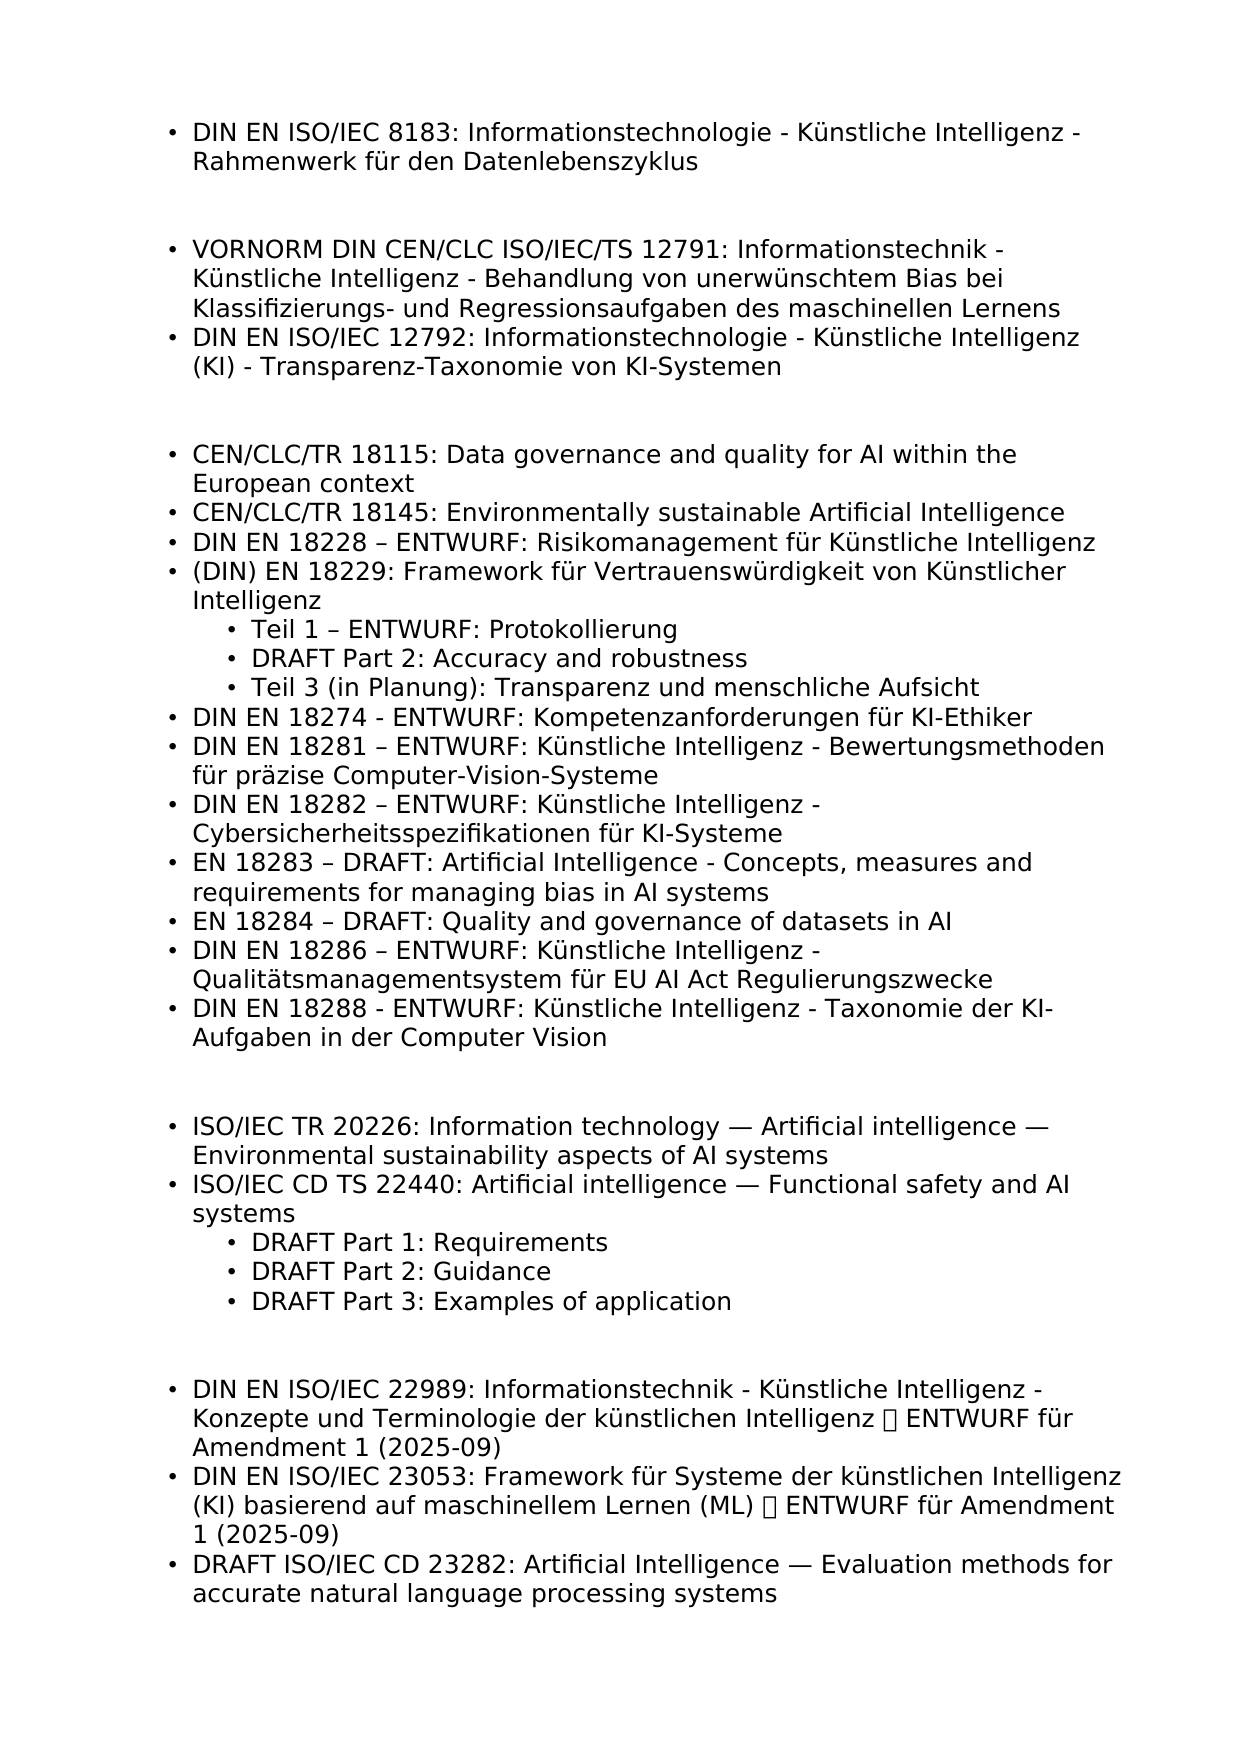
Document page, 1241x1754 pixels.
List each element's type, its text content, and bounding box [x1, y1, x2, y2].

list DIN EN ISO/IEC 23053: Framework für Systeme der künstlichen Intelligenz (KI) basierend auf maschinellem Lernen (ML)  ENTWURF für Amendment 1 (2025-09) [177, 1462, 1122, 1550]
list (DIN) EN 18229: Framework für Vertrauenswürdigkeit von Künstlicher Intelligenz [177, 557, 1122, 615]
list DIN EN 18281 – ENTWURF: Künstliche Intelligenz - Bewertungsmethoden für präzise Computer-Vision-Systeme [177, 732, 1122, 790]
list DRAFT Part 2: Accuracy and robustness [236, 644, 1122, 673]
list VORNORM DIN CEN/CLC ISO/IEC/TS 12791: Informationstechnik - Künstliche Intelligenz - Behandlung von unerwünschtem Bias bei Klassifizierungs- und Regressionsaufgaben des maschinellen Lernens [177, 235, 1122, 323]
list DIN EN 18286 – ENTWURF: Künstliche Intelligenz - Qualitätsmanagementsystem für EU AI Act Regulierungszwecke [177, 936, 1122, 994]
list ISO/IEC CD TS 22440: Artificial intelligence — Functional safety and AI systems [177, 1170, 1122, 1228]
list ISO/IEC TR 20226: Information technology — Artificial intelligence — Environmental sustainability aspects of AI systems [177, 1112, 1122, 1170]
list DRAFT Part 1: Requirements [236, 1228, 1122, 1257]
list EN 18283 – DRAFT: Artificial Intelligence - Concepts, measures and requirements for managing bias in AI systems [177, 848, 1122, 907]
list CEN/CLC/TR 18145: Environmentally sustainable Artificial Intelligence [177, 498, 1122, 528]
list DIN EN 18228 – ENTWURF: Risikomanagement für Künstliche Intelligenz [177, 528, 1122, 557]
list CEN/CLC/TR 18115: Data governance and quality for AI within the European context [177, 440, 1122, 498]
list DRAFT Part 2: Guidance [236, 1257, 1122, 1287]
list DIN EN ISO/IEC 22989: Informationstechnik - Künstliche Intelligenz - Konzepte und Terminologie der künstlichen Intelligenz  ENTWURF für Amendment 1 (2025-09) [177, 1375, 1122, 1462]
list DIN EN 18274 - ENTWURF: Kompetenzanforderungen für KI-Ethiker [177, 703, 1122, 732]
list DIN EN ISO/IEC 8183: Informationstechnologie - Künstliche Intelligenz - Rahmenwerk für den Datenlebenszyklus [177, 118, 1122, 176]
list DIN EN 18288 - ENTWURF: Künstliche Intelligenz - Taxonomie der KI-Aufgaben in der Computer Vision [177, 994, 1122, 1053]
list DIN EN 18282 – ENTWURF: Künstliche Intelligenz - Cybersicherheitsspezifikationen für KI-Systeme [177, 790, 1122, 848]
list Teil 1 – ENTWURF: Protokollierung [236, 615, 1122, 644]
list Teil 3 (in Planung): Transparenz und menschliche Aufsicht [236, 673, 1122, 703]
list DRAFT Part 3: Examples of application [236, 1287, 1122, 1316]
list DRAFT ISO/IEC CD 23282: Artificial Intelligence — Evaluation methods for accurate natural language processing systems [177, 1550, 1122, 1608]
list EN 18284 – DRAFT: Quality and governance of datasets in AI [177, 907, 1122, 936]
list DIN EN ISO/IEC 12792: Informationstechnologie - Künstliche Intelligenz (KI) - Transparenz-Taxonomie von KI-Systemen [177, 323, 1122, 381]
